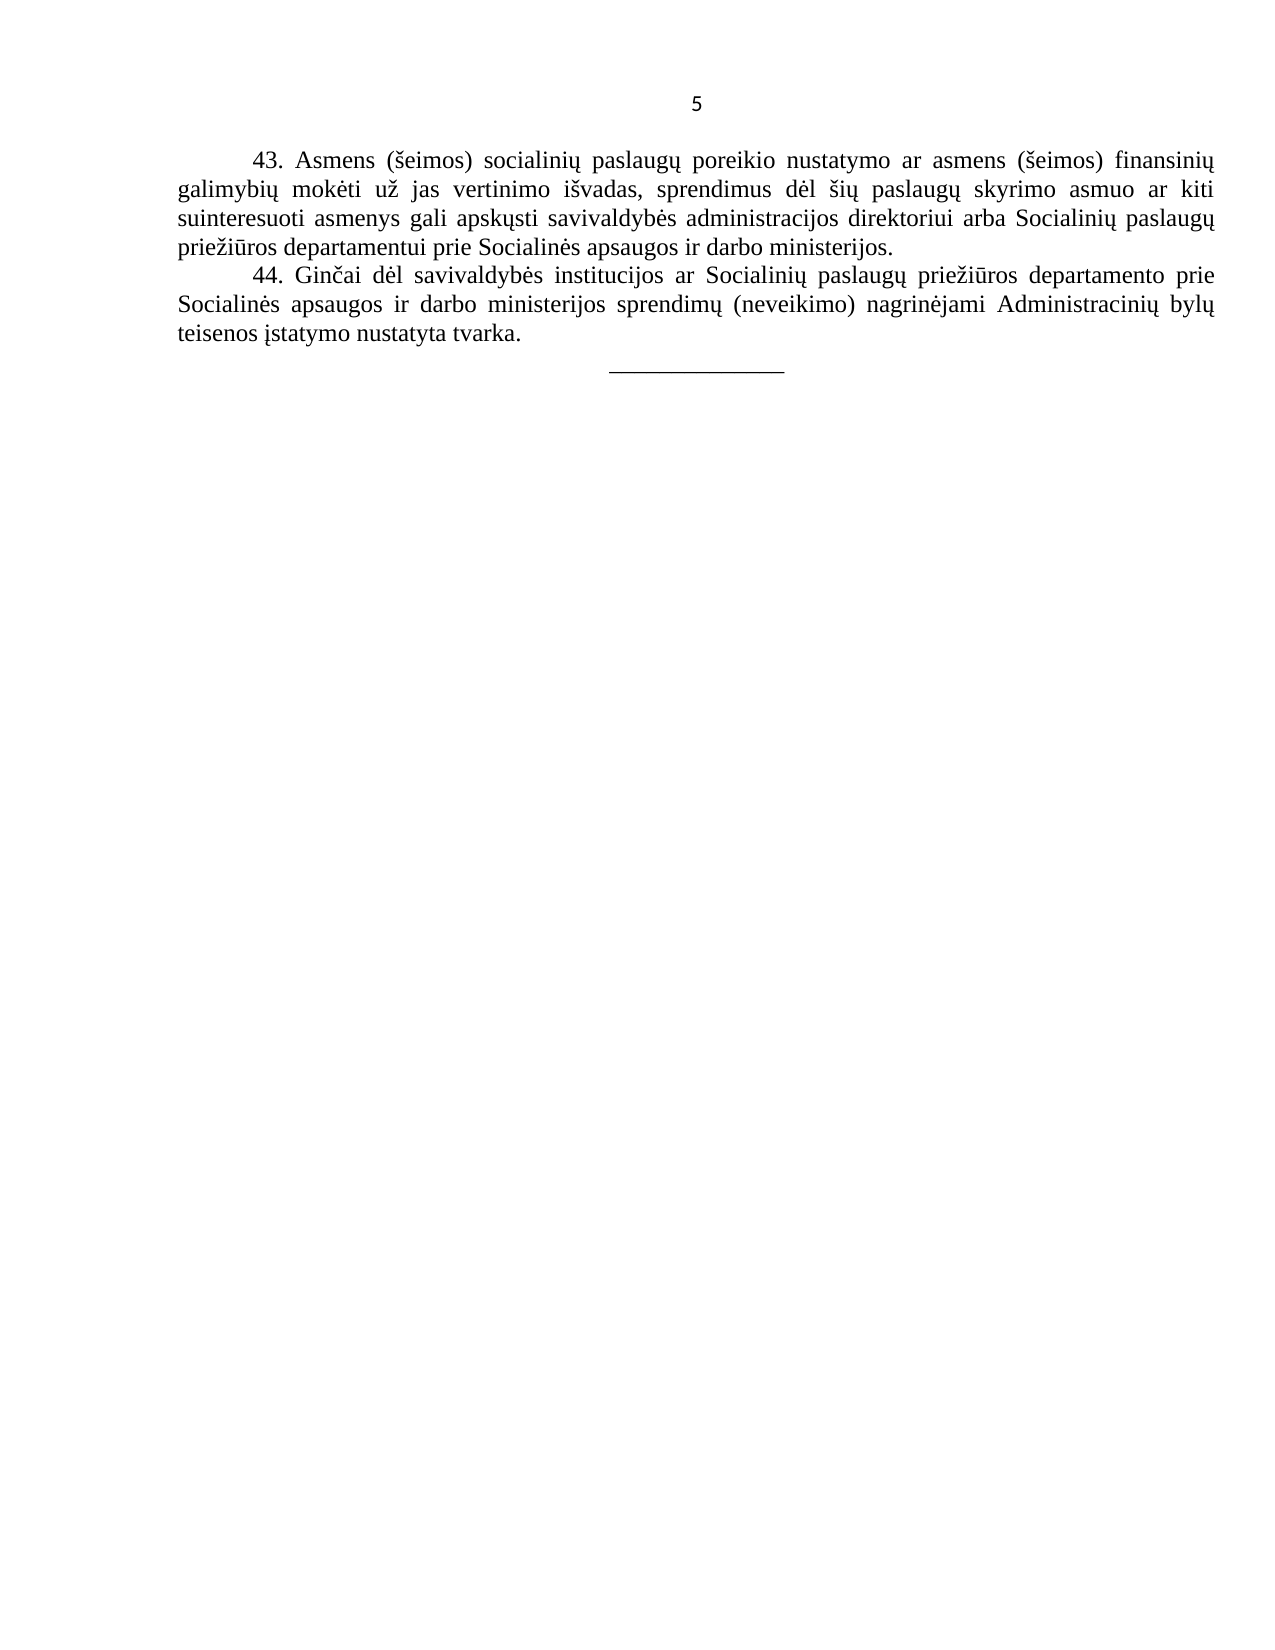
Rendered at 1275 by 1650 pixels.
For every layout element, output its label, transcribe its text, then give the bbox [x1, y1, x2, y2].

text ______________ [177, 347, 1216, 375]
text 44. Ginčai dėl savivaldybės institucijos ar Socialinių paslaugų priežiūros departamento prie Socialinės apsaugos ir darbo ministerijos sprendimų (neveikimo) nagrinėjami Administracinių bylų teisenos įstatymo nustatyta tvarka. [177, 260, 1216, 347]
text 43. Asmens (šeimos) socialinių paslaugų poreikio nustatymo ar asmens (šeimos) finansinių galimybių mokėti už jas vertinimo išvadas, sprendimus dėl šių paslaugų skyrimo asmuo ar kiti suinteresuoti asmenys gali apskųsti savivaldybės administracijos direktoriui arba Socialinių paslaugų priežiūros departamentui prie Socialinės apsaugos ir darbo ministerijos. [177, 145, 1216, 260]
